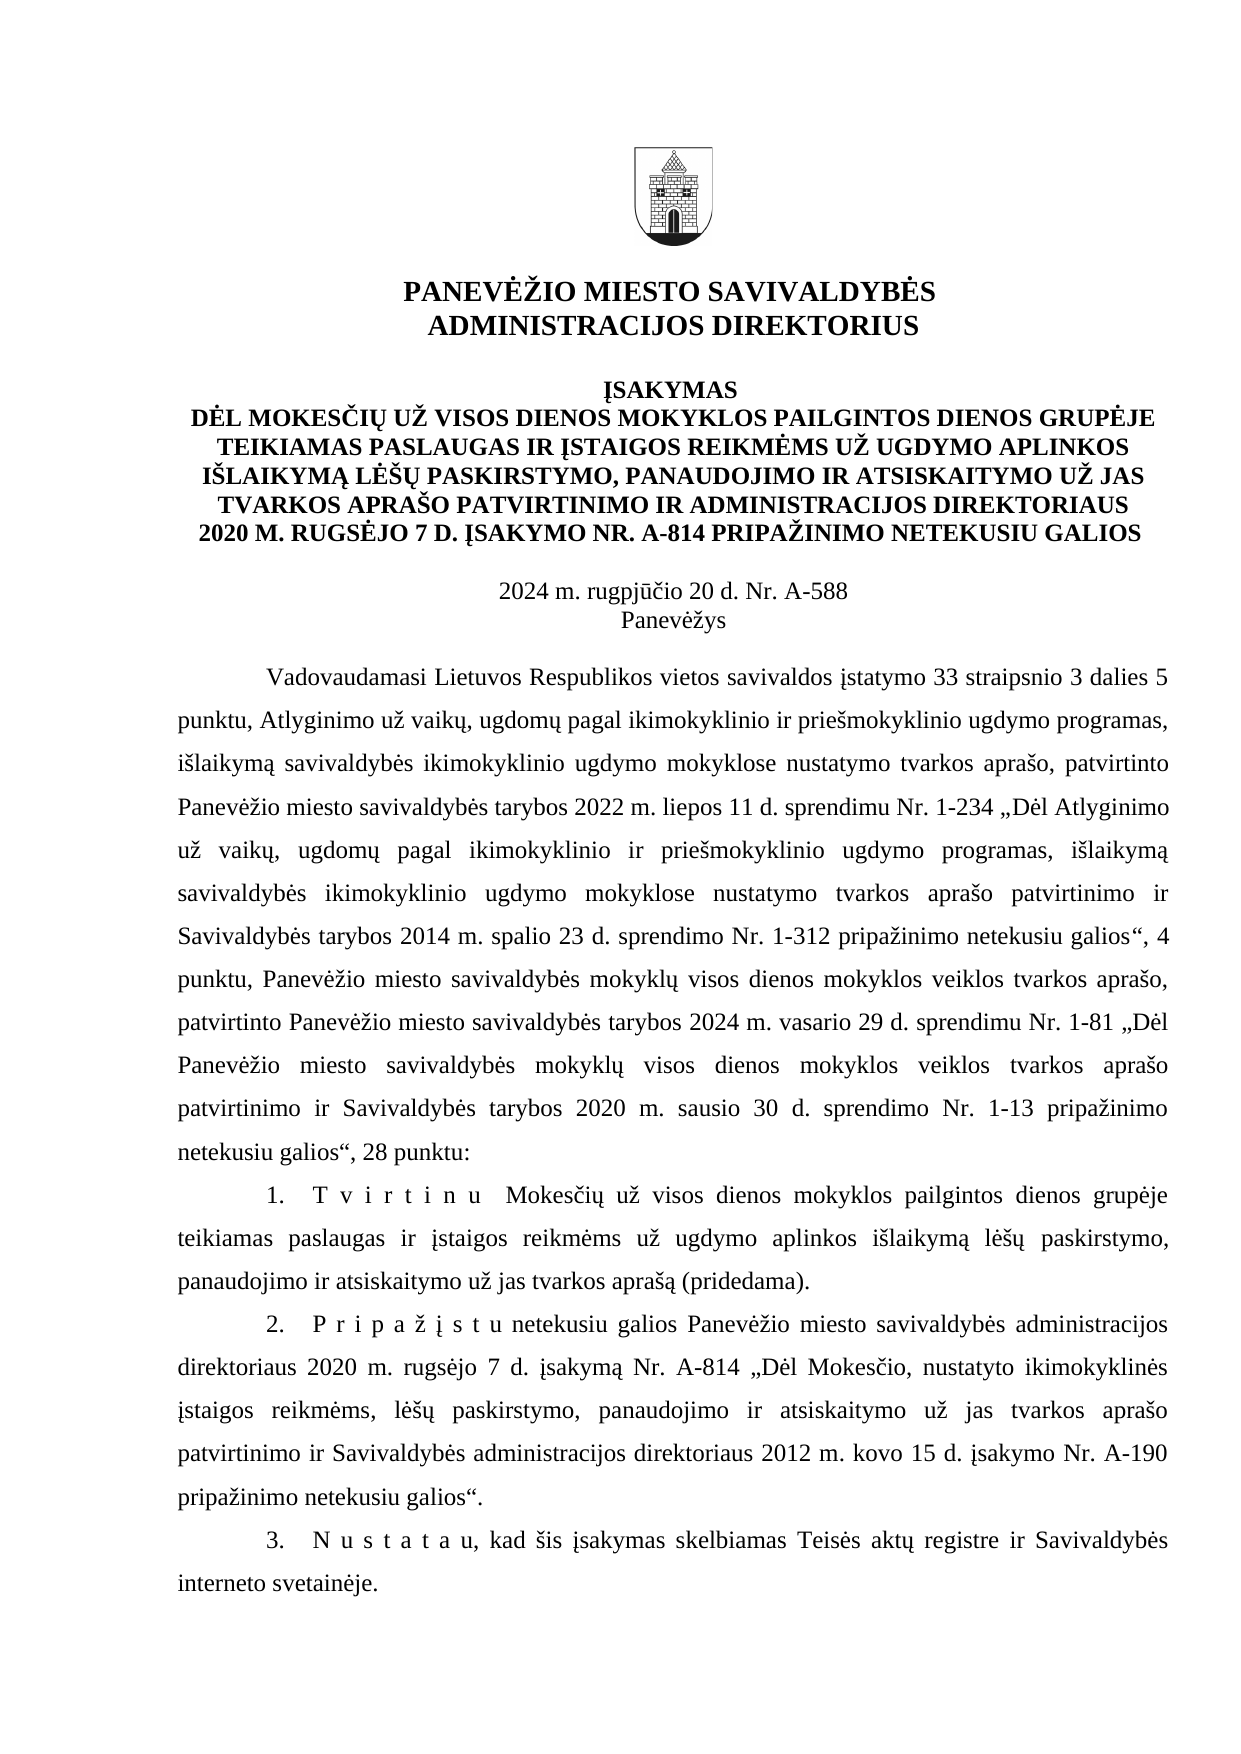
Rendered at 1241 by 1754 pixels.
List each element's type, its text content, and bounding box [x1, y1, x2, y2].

text PANEVĖŽIO MIESTO SAVIVALDYBĖS [177, 274, 1169, 308]
text Vadovaudamasi Lietuvos Respublikos vietos savivaldos įstatymo 33 straipsnio 3 dalies 5 punktu, Atlyginimo už vaikų, ugdomų pagal ikimokyklinio ir priešmokyklinio ugdymo programas, išlaikymą savivaldybės ikimokyklinio ugdymo mokyklose nustatymo tvarkos aprašo, patvirtinto Panevėžio miesto savivaldybės tarybos 2022 m. liepos 11 d. sprendimu Nr. 1-234 „Dėl Atlyginimo už vaikų, ugdomų pagal ikimokyklinio ir priešmokyklinio ugdymo programas, išlaikymą savivaldybės ikimokyklinio ugdymo mokyklose nustatymo tvarkos aprašo patvirtinimo ir Savivaldybės tarybos 2014 m. spalio 23 d. sprendimo Nr. 1-312 pripažinimo netekusiu galios“, 4 punktu, Panevėžio miesto savivaldybės mokyklų visos dienos mokyklos veiklos tvarkos aprašo, patvirtinto Panevėžio miesto savivaldybės tarybos 2024 m. vasario 29 d. sprendimu Nr. 1-81 „Dėl Panevėžio miesto savivaldybės mokyklų visos dienos mokyklos veiklos tvarkos aprašo patvirtinimo ir Savivaldybės tarybos 2020 m. sausio 30 d. sprendimo Nr. 1-13 pripažinimo netekusiu galios“, 28 punktu: [177, 662, 1169, 1165]
text ĮSAKYMAS [177, 375, 1169, 403]
text DĖL MOKESČIŲ UŽ VISOS DIENOS MOKYKLOS PAILGINTOS DIENOS GRUPĖJE TEIKIAMAS PASLAUGAS IR ĮSTAIGOS REIKMĖMS UŽ UGDYMO APLINKOS IŠLAIKYMĄ LĖŠŲ PASKIRSTYMO, PANAUDOJIMO IR ATSISKAITYMO UŽ JAS TVARKOS APRAŠO PATVIRTINIMO IR ADMINISTRACIJOS DIREKTORIAUS 2020 M. RUGSĖJO 7 D. ĮSAKYMO NR. A-814 PRIPAŽINIMO NETEKUSIU GALIOS [177, 403, 1169, 547]
text 3. N u s t a t a u, kad šis įsakymas skelbiamas Teisės aktų registre ir Savivaldybės interneto svetainėje. [177, 1525, 1169, 1597]
text 2024 m. rugpjūčio 20 d. Nr. A-588 [177, 576, 1169, 605]
text 2. P r i p a ž į s t u netekusiu galios Panevėžio miesto savivaldybės administracijos direktoriaus 2020 m. rugsėjo 7 d. įsakymą Nr. A-814 „Dėl Mokesčio, nustatyto ikimokyklinės įstaigos reikmėms, lėšų paskirstymo, panaudojimo ir atsiskaitymo už jas tvarkos aprašo patvirtinimo ir Savivaldybės administracijos direktoriaus 2012 m. kovo 15 d. įsakymo Nr. A-190 pripažinimo netekusiu galios“. [177, 1309, 1169, 1510]
text Panevėžys [177, 605, 1169, 633]
text 1. T v i r t i n u Mokesčių už visos dienos mokyklos pailgintos dienos grupėje teikiamas paslaugas ir įstaigos reikmėms už ugdymo aplinkos išlaikymą lėšų paskirstymo, panaudojimo ir atsiskaitymo už jas tvarkos aprašą (pridedama). [177, 1180, 1169, 1295]
text ADMINISTRACIJOS DIREKTORIUS [177, 308, 1169, 341]
